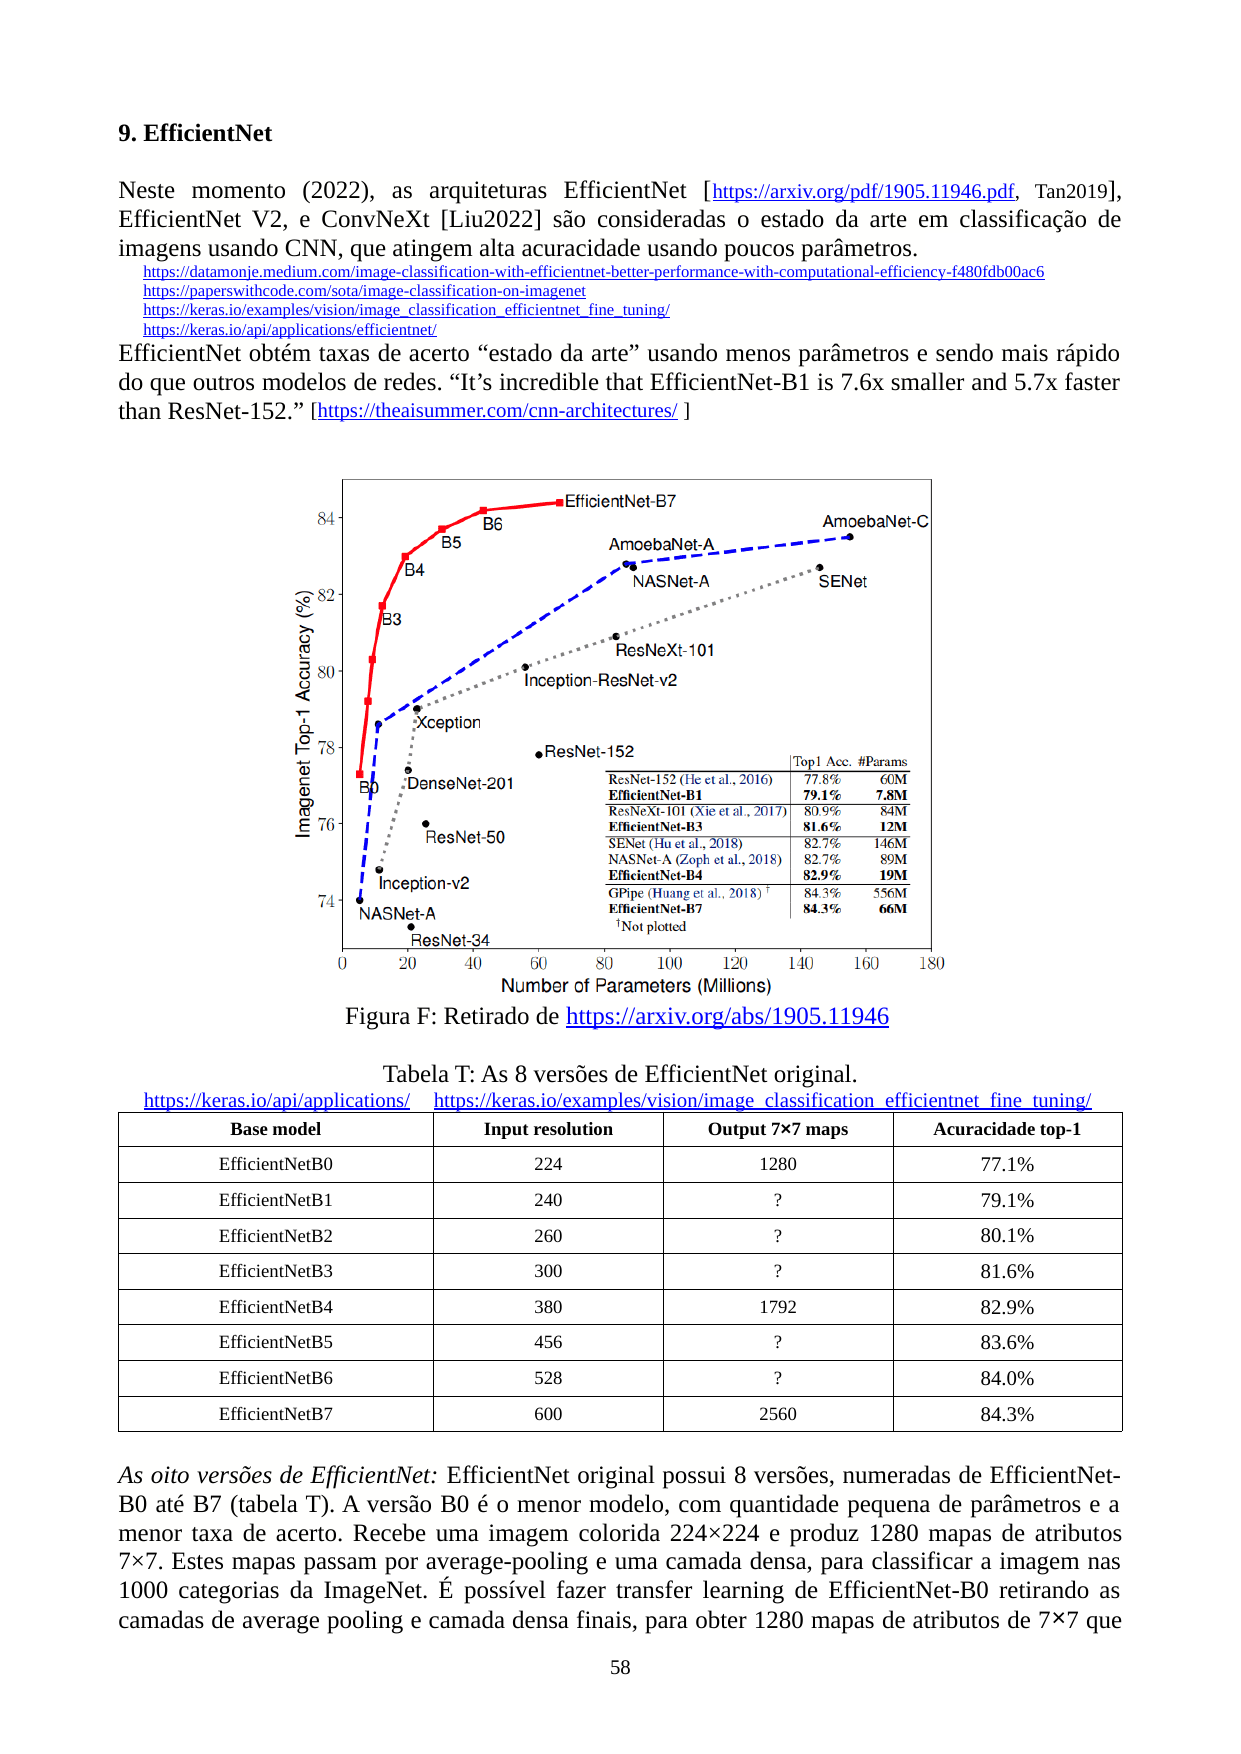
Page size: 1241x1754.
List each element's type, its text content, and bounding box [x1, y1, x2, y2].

table_cell 84.0% [894, 1361, 1122, 1396]
text https://datamonje.medium.com/image-classification-with-efficientnet-better-performance-with-computational-efficiency-f480fdb00ac6 [118, 262, 1122, 281]
text https://keras.io/examples/vision/image_classification_efficientnet_fine_tuning/ [118, 300, 1122, 319]
table_cell 84.3% [894, 1397, 1122, 1431]
table_cell EfficientNetB0 [119, 1147, 433, 1182]
table_cell EfficientNetB4 [119, 1290, 433, 1324]
table_cell EfficientNetB5 [119, 1325, 433, 1360]
table_header Input resolution [434, 1113, 663, 1146]
table_cell 300 [434, 1254, 663, 1289]
table_cell 80.1% [894, 1219, 1122, 1253]
table_cell EfficientNetB3 [119, 1254, 433, 1289]
table_cell ? [664, 1361, 893, 1396]
table_cell 224 [434, 1147, 663, 1182]
table_cell 1280 [664, 1147, 893, 1182]
table_cell 240 [434, 1183, 663, 1217]
table_cell 456 [434, 1325, 663, 1360]
text Neste momento (2022), as arquiteturas EfficientNet [https://arxiv.org/pdf/1905.11946.pdf, Tan2019], EfficientNet V2, e ConvNeXt [Liu2022] são consideradas o estado da arte em classificação de imagens usando CNN, que atingem alta acuracidade usando poucos parâmetros. [118, 176, 1122, 262]
table_header Output 7×7 maps [664, 1113, 893, 1146]
text Figura F: Retirado de https://arxiv.org/abs/1905.11946 [118, 1001, 1122, 1030]
text As oito versões de EfficientNet: EfficientNet original possui 8 versões, numeradas de EfficientNet-B0 até B7 (tabela T). A versão B0 é o menor modelo, com quantidade pequena de parâmetros e a menor taxa de acerto. Recebe uma imagem colorida 224×224 e produz 1280 mapas de atributos 7×7. Estes mapas passam por average-pooling e uma camada densa, para classificar a imagem nas 1000 categorias da ImageNet. É possível fazer transfer learning de EfficientNet-B0 retirando as camadas de average pooling e camada densa finais, para obter 1280 mapas de atributos de 7×7 que [118, 1460, 1122, 1635]
table_cell 83.6% [894, 1325, 1122, 1360]
picture [287, 472, 953, 1002]
text https://paperswithcode.com/sota/image-classification-on-imagenet [118, 281, 1122, 300]
table_cell 380 [434, 1290, 663, 1324]
table_cell EfficientNetB7 [119, 1397, 433, 1431]
text https://keras.io/api/applications/efficientnet/ [118, 319, 1122, 338]
text https://keras.io/api/applications/ https://keras.io/examples/vision/image_classification_efficientnet_fine_tuning/ [118, 1087, 1122, 1112]
table_header Base model [119, 1113, 433, 1146]
table_cell 81.6% [894, 1254, 1122, 1289]
table_cell ? [664, 1219, 893, 1253]
text EfficientNet obtém taxas de acerto “estado da arte” usando menos parâmetros e sendo mais rápido do que outros modelos de redes. “It’s incredible that EfficientNet-B1 is 7.6x smaller and 5.7x faster than ResNet-152.” [https://theaisummer.com/cnn-architectures/ ] [118, 338, 1122, 425]
table_cell ? [664, 1183, 893, 1217]
table_header Acuracidade top-1 [894, 1113, 1122, 1146]
text Tabela T: As 8 versões de EfficientNet original. [118, 1059, 1122, 1087]
table_cell EfficientNetB1 [119, 1183, 433, 1217]
table_cell EfficientNetB6 [119, 1361, 433, 1396]
text 9. EfficientNet [118, 118, 1122, 147]
table_cell ? [664, 1325, 893, 1360]
table_cell 2560 [664, 1397, 893, 1431]
table_cell ? [664, 1254, 893, 1289]
table_cell 82.9% [894, 1290, 1122, 1324]
table_cell 260 [434, 1219, 663, 1253]
table_cell 600 [434, 1397, 663, 1431]
table_cell 77.1% [894, 1147, 1122, 1182]
table_cell EfficientNetB2 [119, 1219, 433, 1253]
table_cell 528 [434, 1361, 663, 1396]
table_cell 79.1% [894, 1183, 1122, 1217]
table_cell 1792 [664, 1290, 893, 1324]
